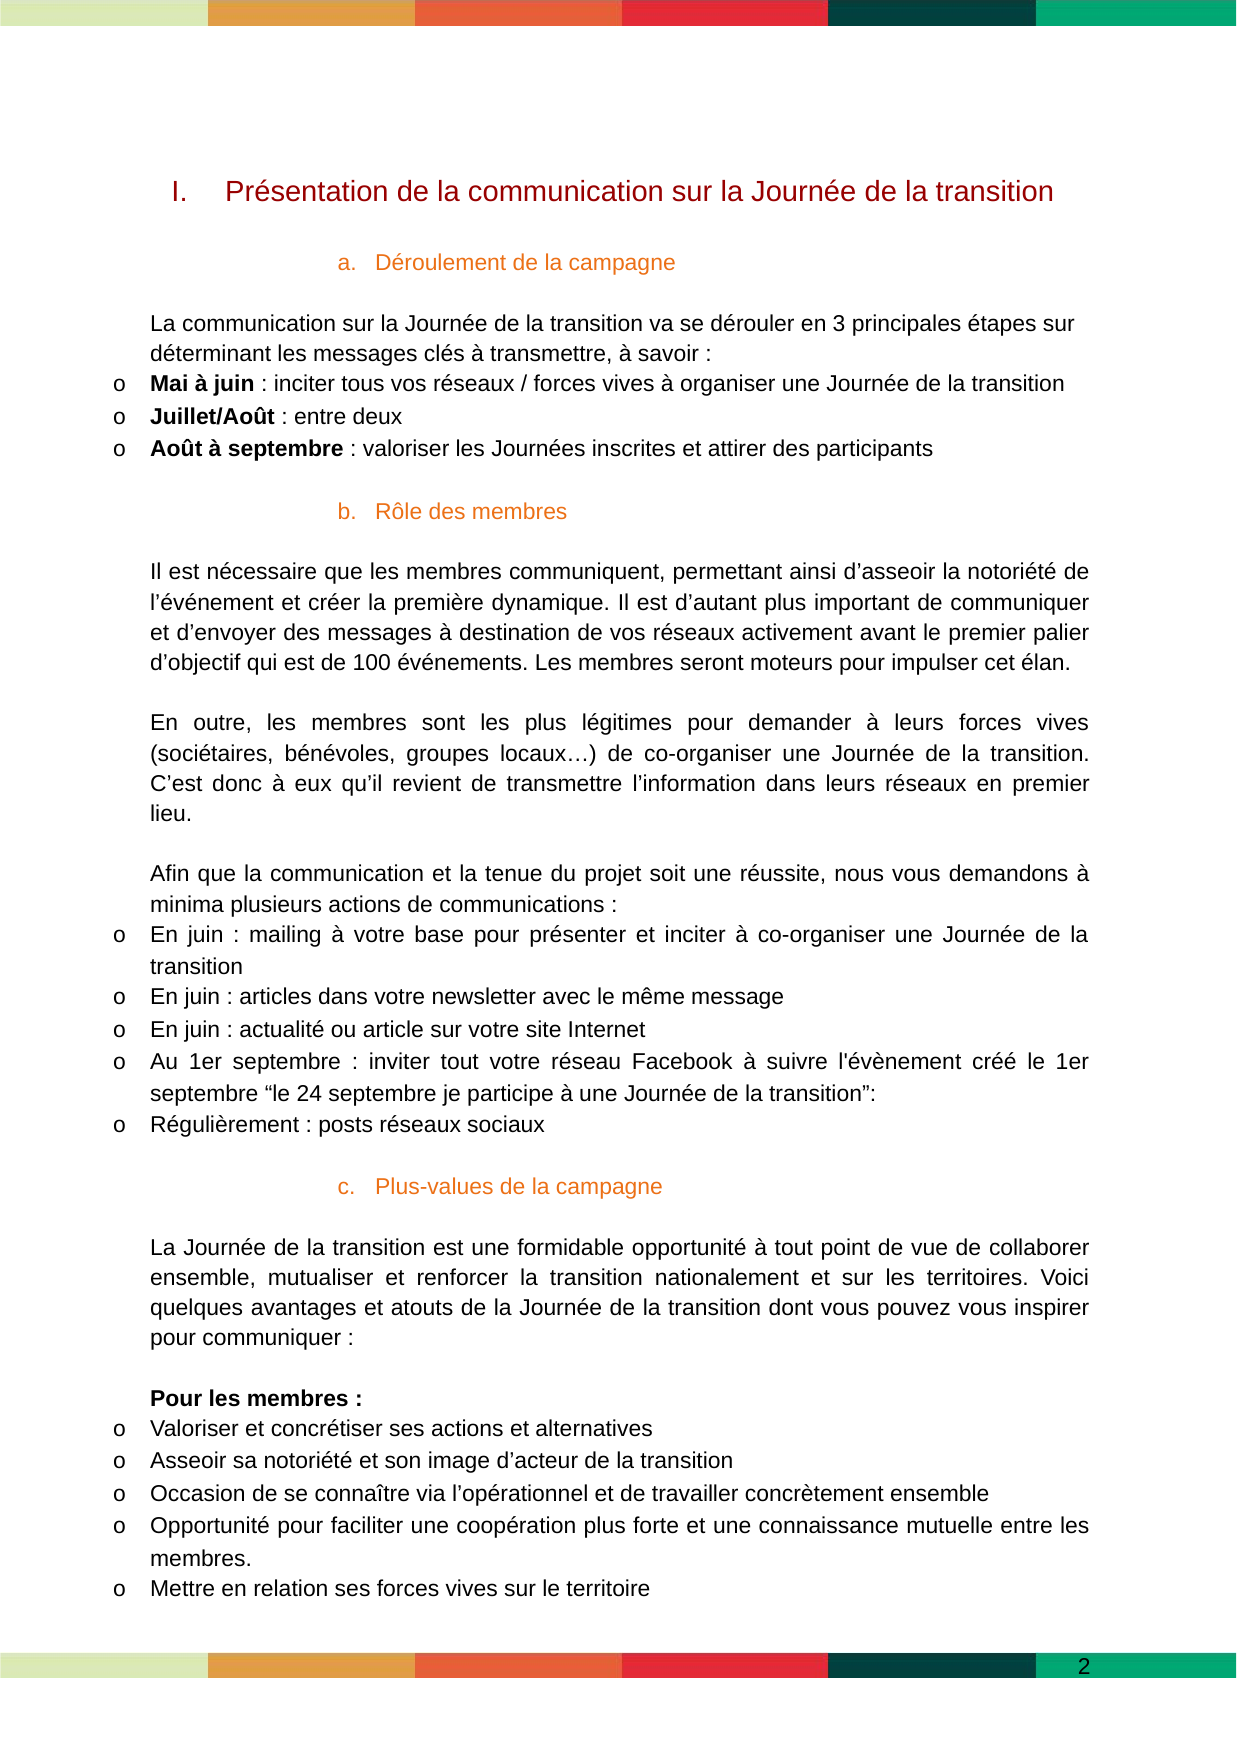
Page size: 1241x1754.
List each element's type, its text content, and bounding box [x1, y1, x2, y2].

subtitle Rôle des membres [225, 498, 1090, 524]
text Il est nécessaire que les membres communiquent, permettant ainsi d’asseoir la notoriété de l’événement et créer la première dynamique. Il est d’autant plus important de communiquer et d’envoyer des messages à destination de vos réseaux activement avant le premier palier d’objectif qui est de 100 événements. Les membres seront moteurs pour impulser cet élan. [150, 558, 1090, 675]
text La communication sur la Journée de la transition va se dérouler en 3 principales étapes sur déterminant les messages clés à transmettre, à savoir : [150, 310, 1090, 366]
picture [31, 0, 1241, 27]
list Août à septembre : valoriser les Journées inscrites et attirer des participants [112, 435, 1090, 463]
list Valoriser et concrétiser ses actions et alternatives [112, 1415, 1090, 1443]
text La Journée de la transition est une formidable opportunité à tout point de vue de collaborer ensemble, mutualiser et renforcer la transition nationalement et sur les territoires. Voici quelques avantages et atouts de la Journée de la transition dont vous pouvez vous inspirer pour communiquer : [150, 1234, 1090, 1351]
subtitle Présentation de la communication sur la Journée de la transition [150, 174, 1090, 208]
list Asseoir sa notoriété et son image d’acteur de la transition [112, 1447, 1090, 1476]
list Mettre en relation ses forces vives sur le territoire [112, 1575, 1090, 1603]
list Régulièrement : posts réseaux sociaux [112, 1111, 1090, 1139]
list Juillet/Août : entre deux [112, 403, 1090, 431]
list Opportunité pour faciliter une coopération plus forte et une connaissance mutuelle entre les membres. [112, 1512, 1090, 1571]
text Pour les membres : [150, 1385, 1090, 1411]
list Occasion de se connaître via l’opérationnel et de travailler concrètement ensemble [112, 1480, 1090, 1508]
list Mai à juin : inciter tous vos réseaux / forces vives à organiser une Journée de la transition [112, 370, 1090, 398]
list En juin : articles dans votre newsletter avec le même message [112, 983, 1090, 1011]
list En juin : mailing à votre base pour présenter et inciter à co-organiser une Journée de la transition [112, 921, 1090, 979]
text Afin que la communication et la tenue du projet soit une réussite, nous vous demandons à minima plusieurs actions de communications : [150, 860, 1090, 917]
list Au 1er septembre : inviter tout votre réseau Facebook à suivre l'évènement créé le 1er septembre “le 24 septembre je participe à une Journée de la transition”: [112, 1048, 1090, 1107]
subtitle Déroulement de la campagne [225, 249, 1090, 276]
picture [31, 1652, 1241, 1680]
subtitle Plus-values de la campagne [225, 1173, 1090, 1199]
text En outre, les membres sont les plus légitimes pour demander à leurs forces vives (sociétaires, bénévoles, groupes locaux…) de co-organiser une Journée de la transition. C’est donc à eux qu’il revient de transmettre l’information dans leurs réseaux en premier lieu. [150, 709, 1090, 826]
list En juin : actualité ou article sur votre site Internet [112, 1016, 1090, 1044]
